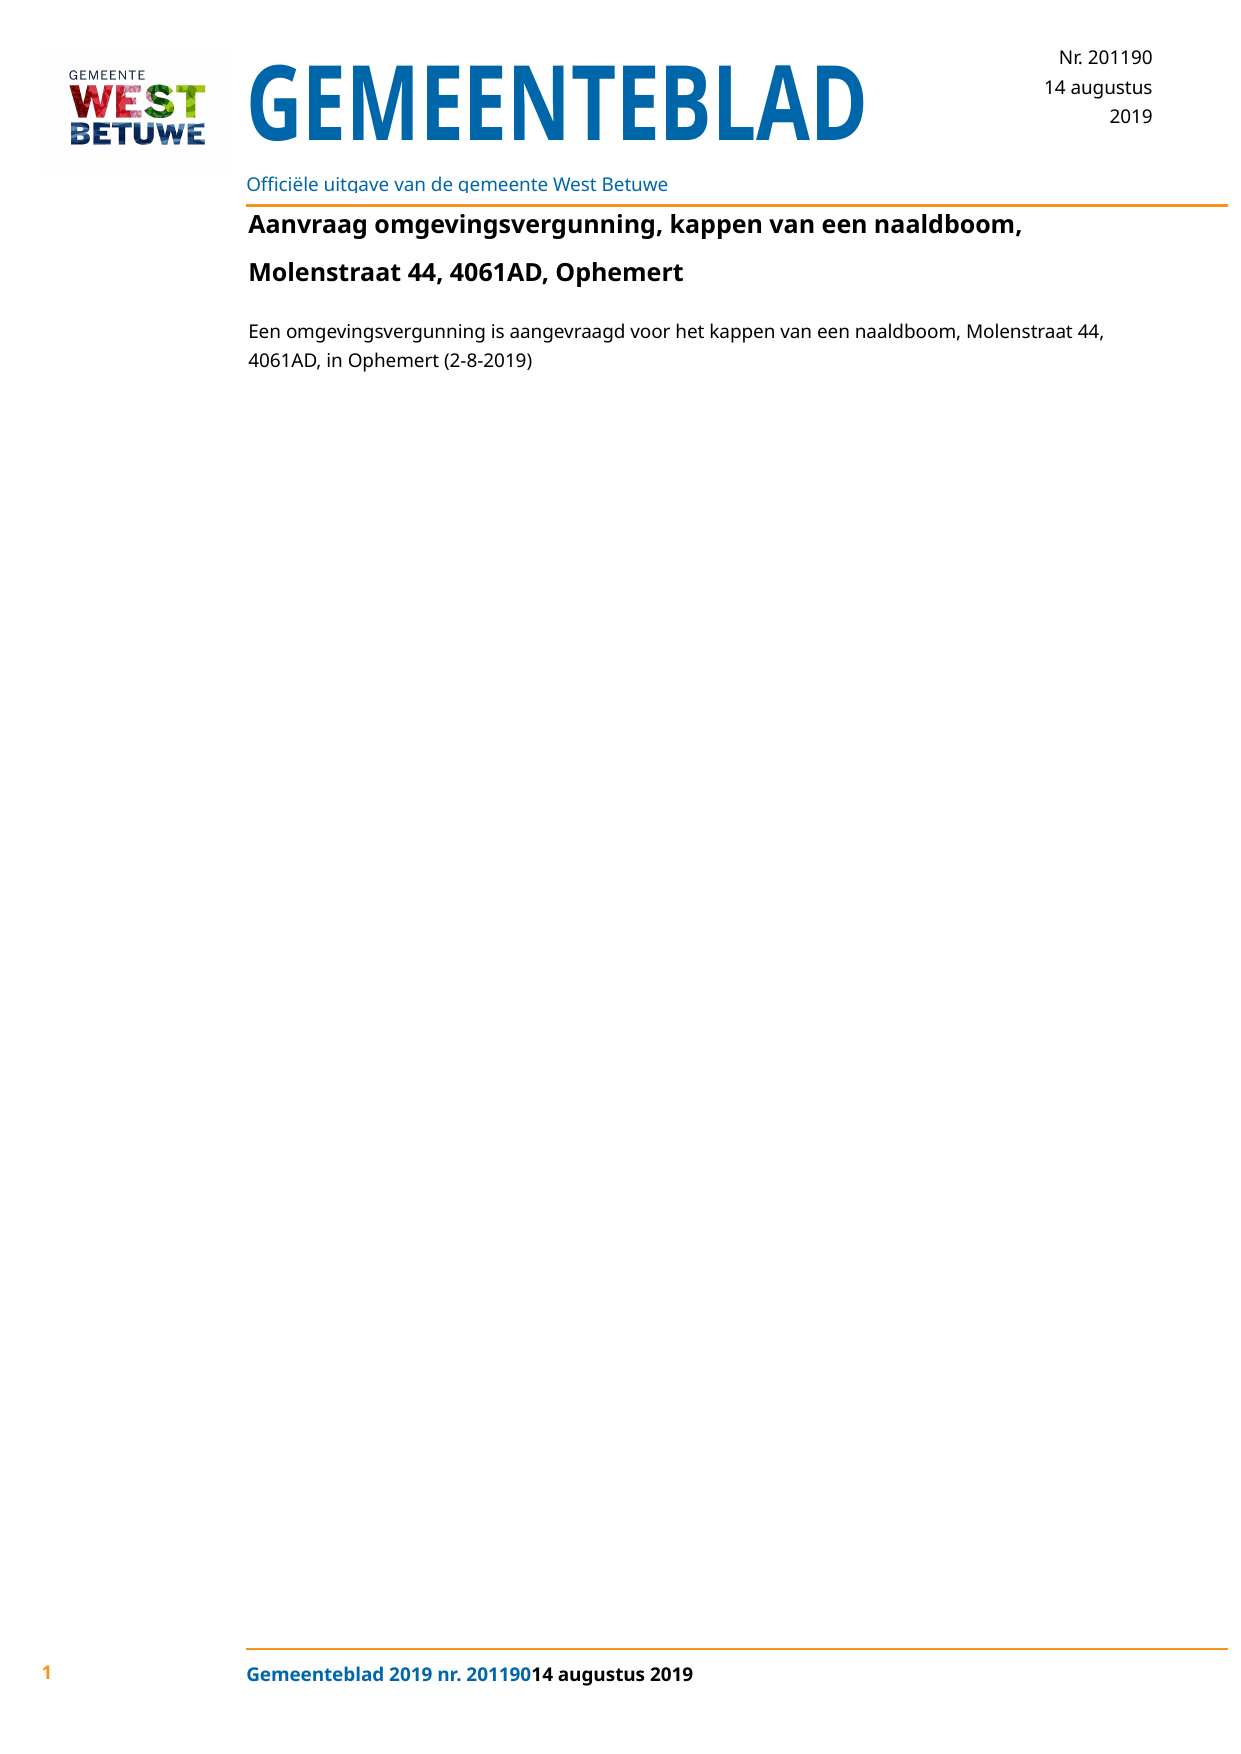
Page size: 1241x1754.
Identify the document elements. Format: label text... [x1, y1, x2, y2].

text Aanvraag omgevingsvergunning, kappen van een naaldboom, Molenstraat 44, 4061AD, Ophemert [248, 207, 1152, 288]
text Een omgevingsvergunning is aangevraagd voor het kappen van een naaldboom, Molenstraat 44, 4061AD, in Ophemert (2-8-2019) [248, 318, 1152, 373]
picture [41, 47, 231, 172]
